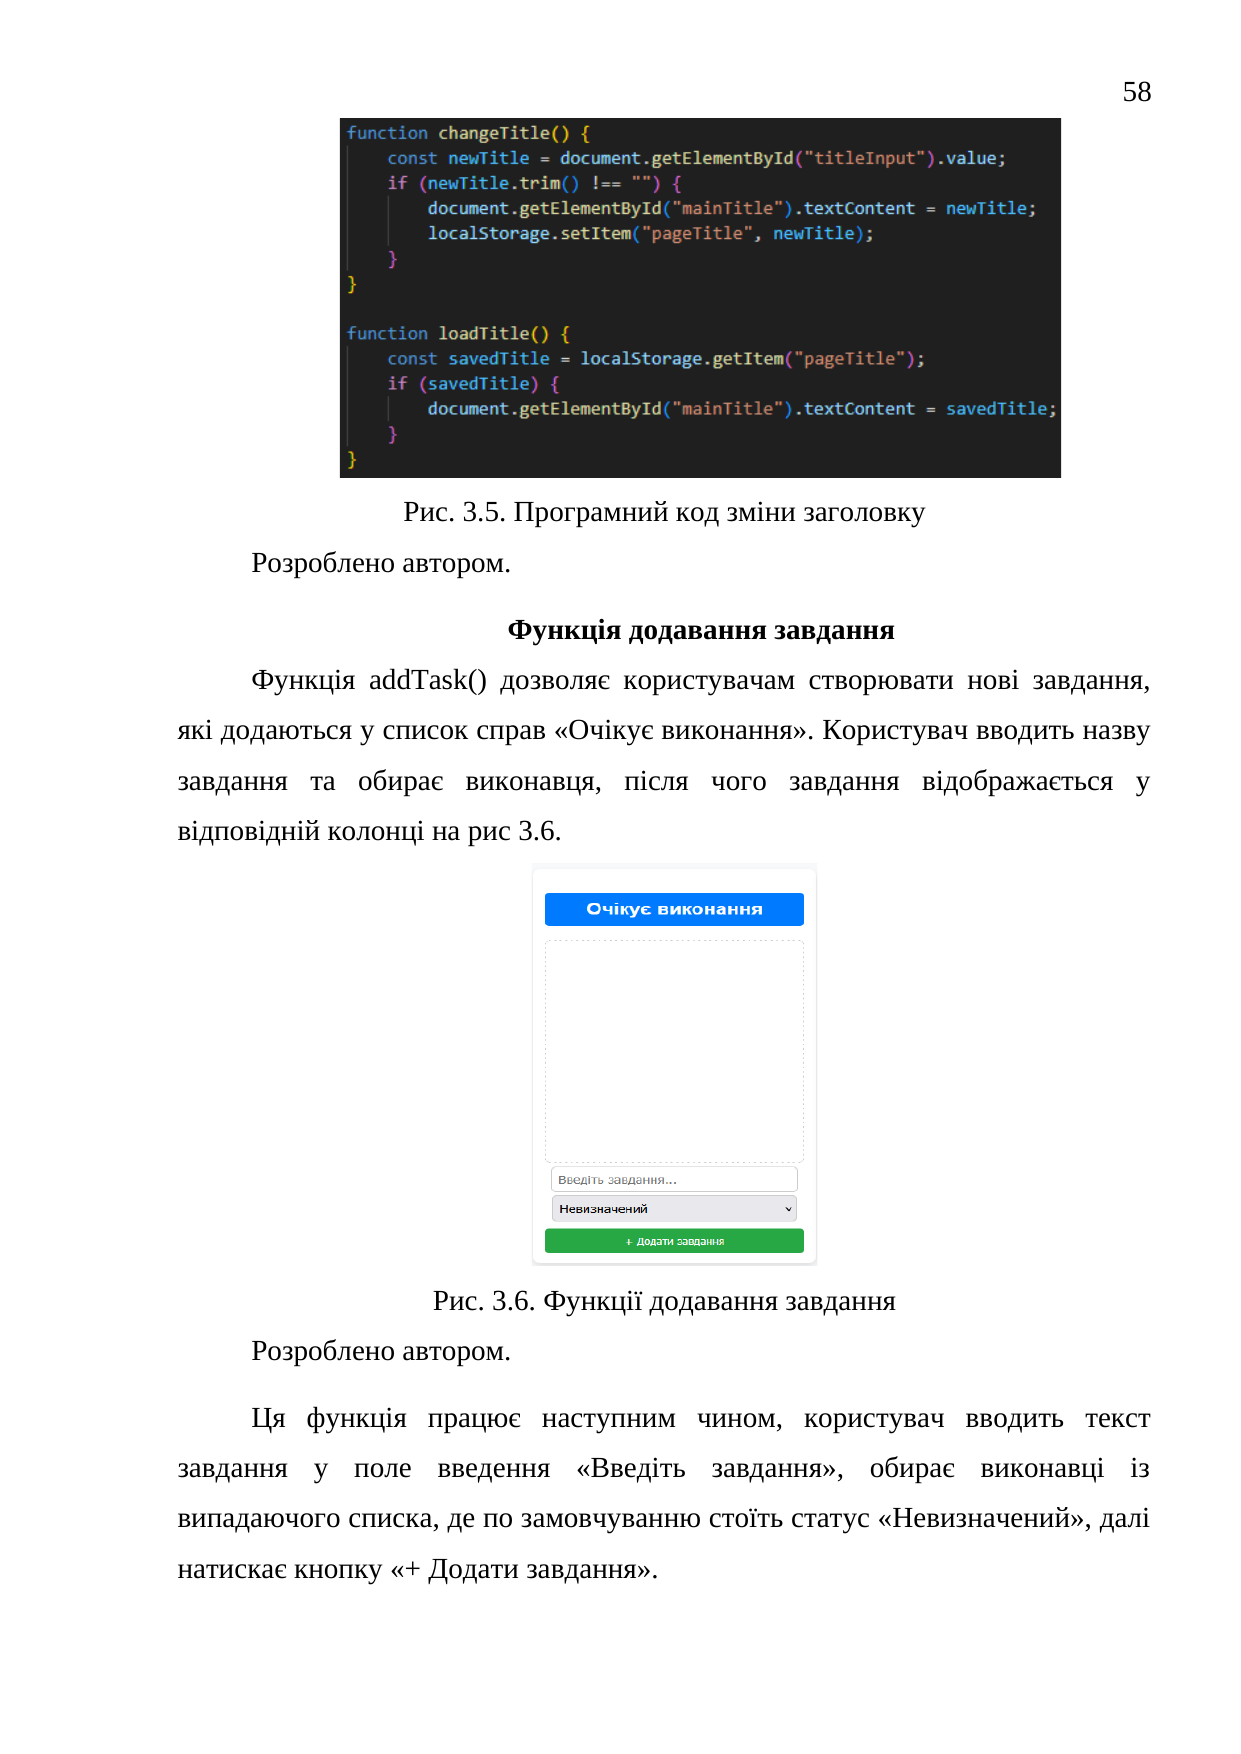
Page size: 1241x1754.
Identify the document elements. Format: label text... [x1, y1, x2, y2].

text Розроблено автором. [177, 545, 1152, 578]
text Функція addTask() дозволяє користувачам створювати нові завдання, які додаються у список справ «Очікує виконання». Користувач вводить назву завдання та обирає виконавця, після чого завдання відображається у відповідній колонці на рис 3.6. [177, 662, 1152, 847]
text Розроблено автором. [177, 1333, 1152, 1366]
picture [339, 118, 1062, 478]
text Функція додавання завдання [177, 612, 1152, 645]
text Рис. 3.6. Функції додавання завдання [177, 1283, 1152, 1316]
text Рис. 3.5. Програмний код зміни заголовку [177, 494, 1152, 528]
picture [531, 863, 818, 1266]
text Ця функція працює наступним чином, користувач вводить текст завдання у поле введення «Введіть завдання», обирає виконавці із випадаючого списка, де по замовчуванню стоїть статус «Невизначений», далі натискає кнопку «+ Додати завдання». [177, 1400, 1152, 1584]
